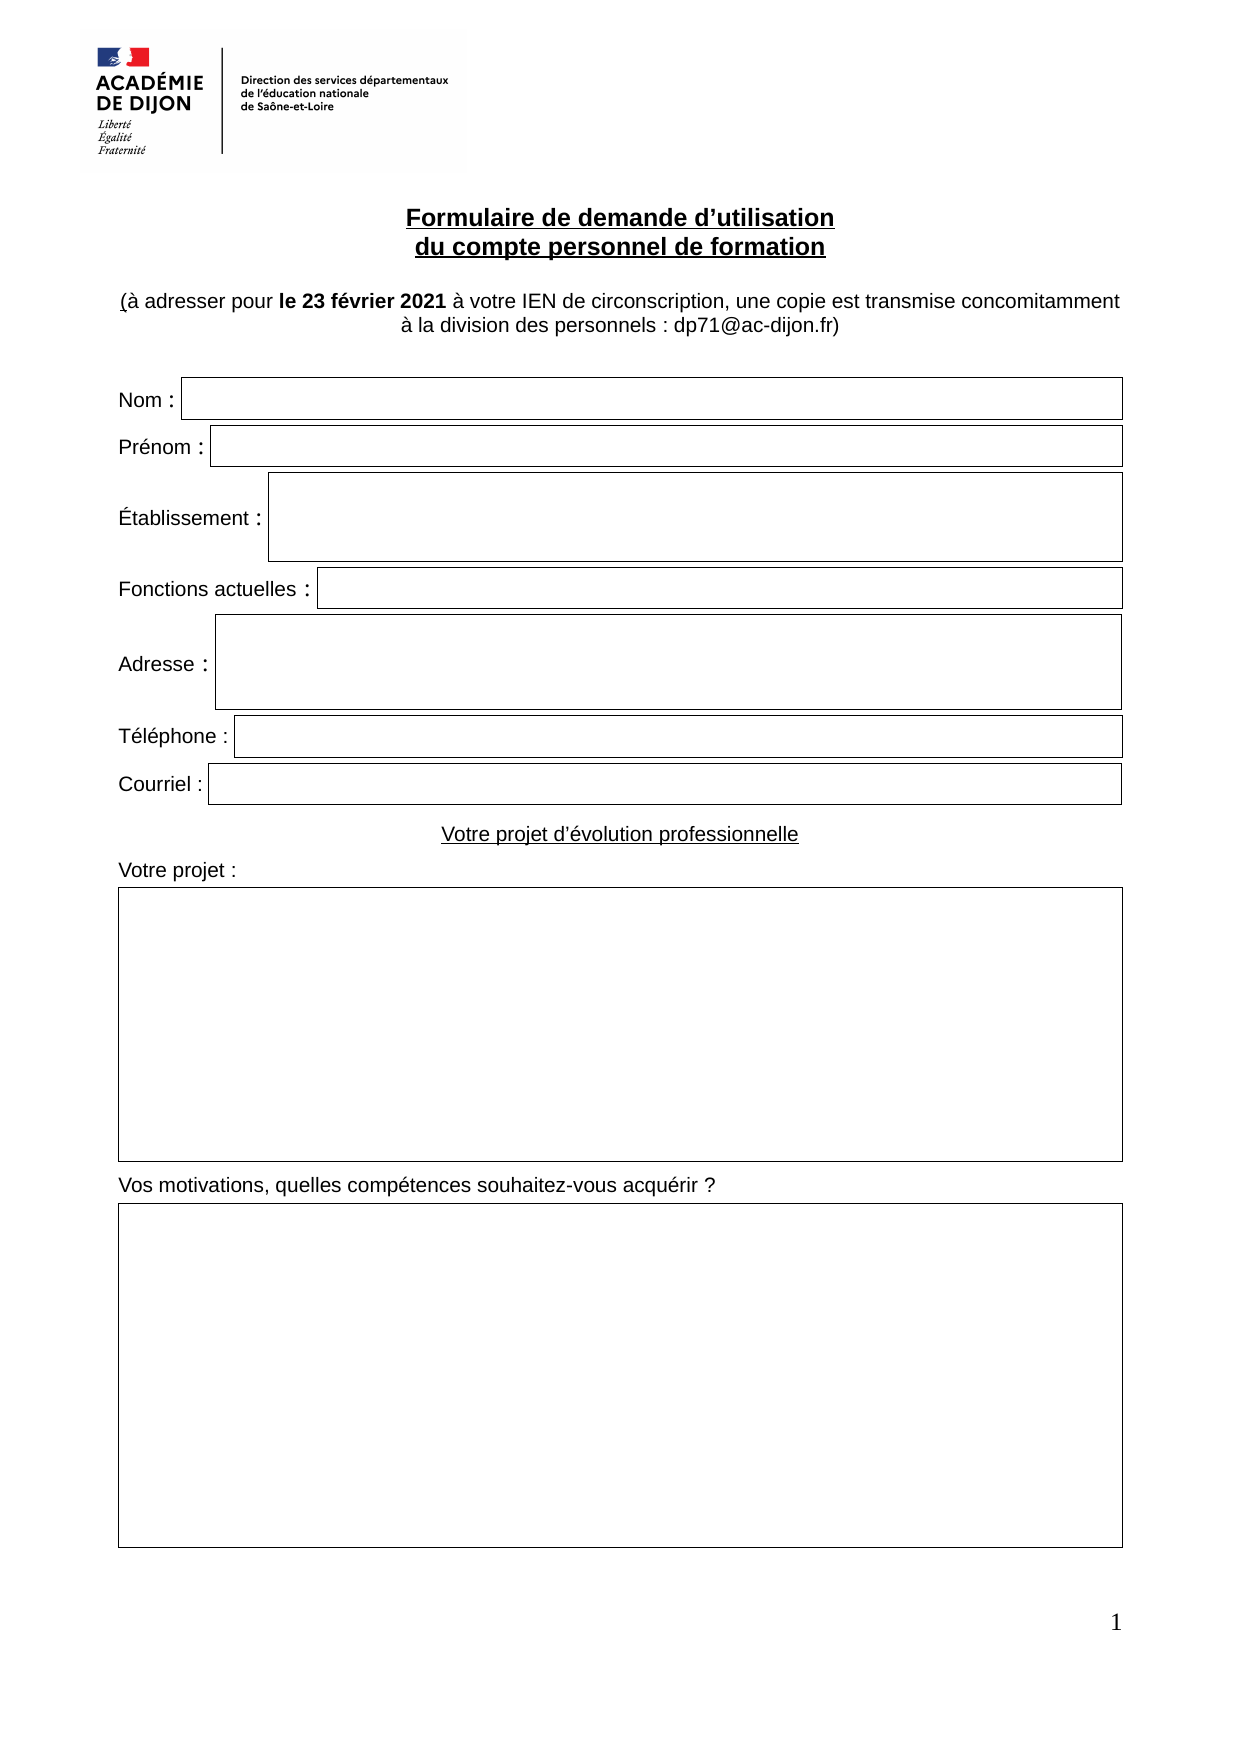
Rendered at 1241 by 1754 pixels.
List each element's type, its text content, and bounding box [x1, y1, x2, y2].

text Votre projet : [118, 858, 1122, 882]
text Adresse : [118, 614, 215, 709]
text (à adresser pour le 23 février 2021 à votre IEN de circonscription, une copie est transmise concomitamment à la division des personnels : dp71@ac-dijon.fr) [118, 289, 1122, 337]
text Établissement : [118, 472, 268, 561]
text Fonctions actuelles : [118, 567, 317, 608]
text Votre projet d’évolution professionnelle [118, 822, 1122, 846]
text Vos motivations, quelles compétences souhaitez-vous acquérir ? [118, 1173, 1122, 1197]
picture [79, 29, 467, 173]
text Téléphone : [118, 715, 234, 757]
text Nom : [118, 377, 181, 419]
text Prénom : [118, 425, 210, 466]
text Formulaire de demande d’utilisation du compte personnel de formation [118, 203, 1122, 260]
text Courriel : [118, 763, 208, 804]
